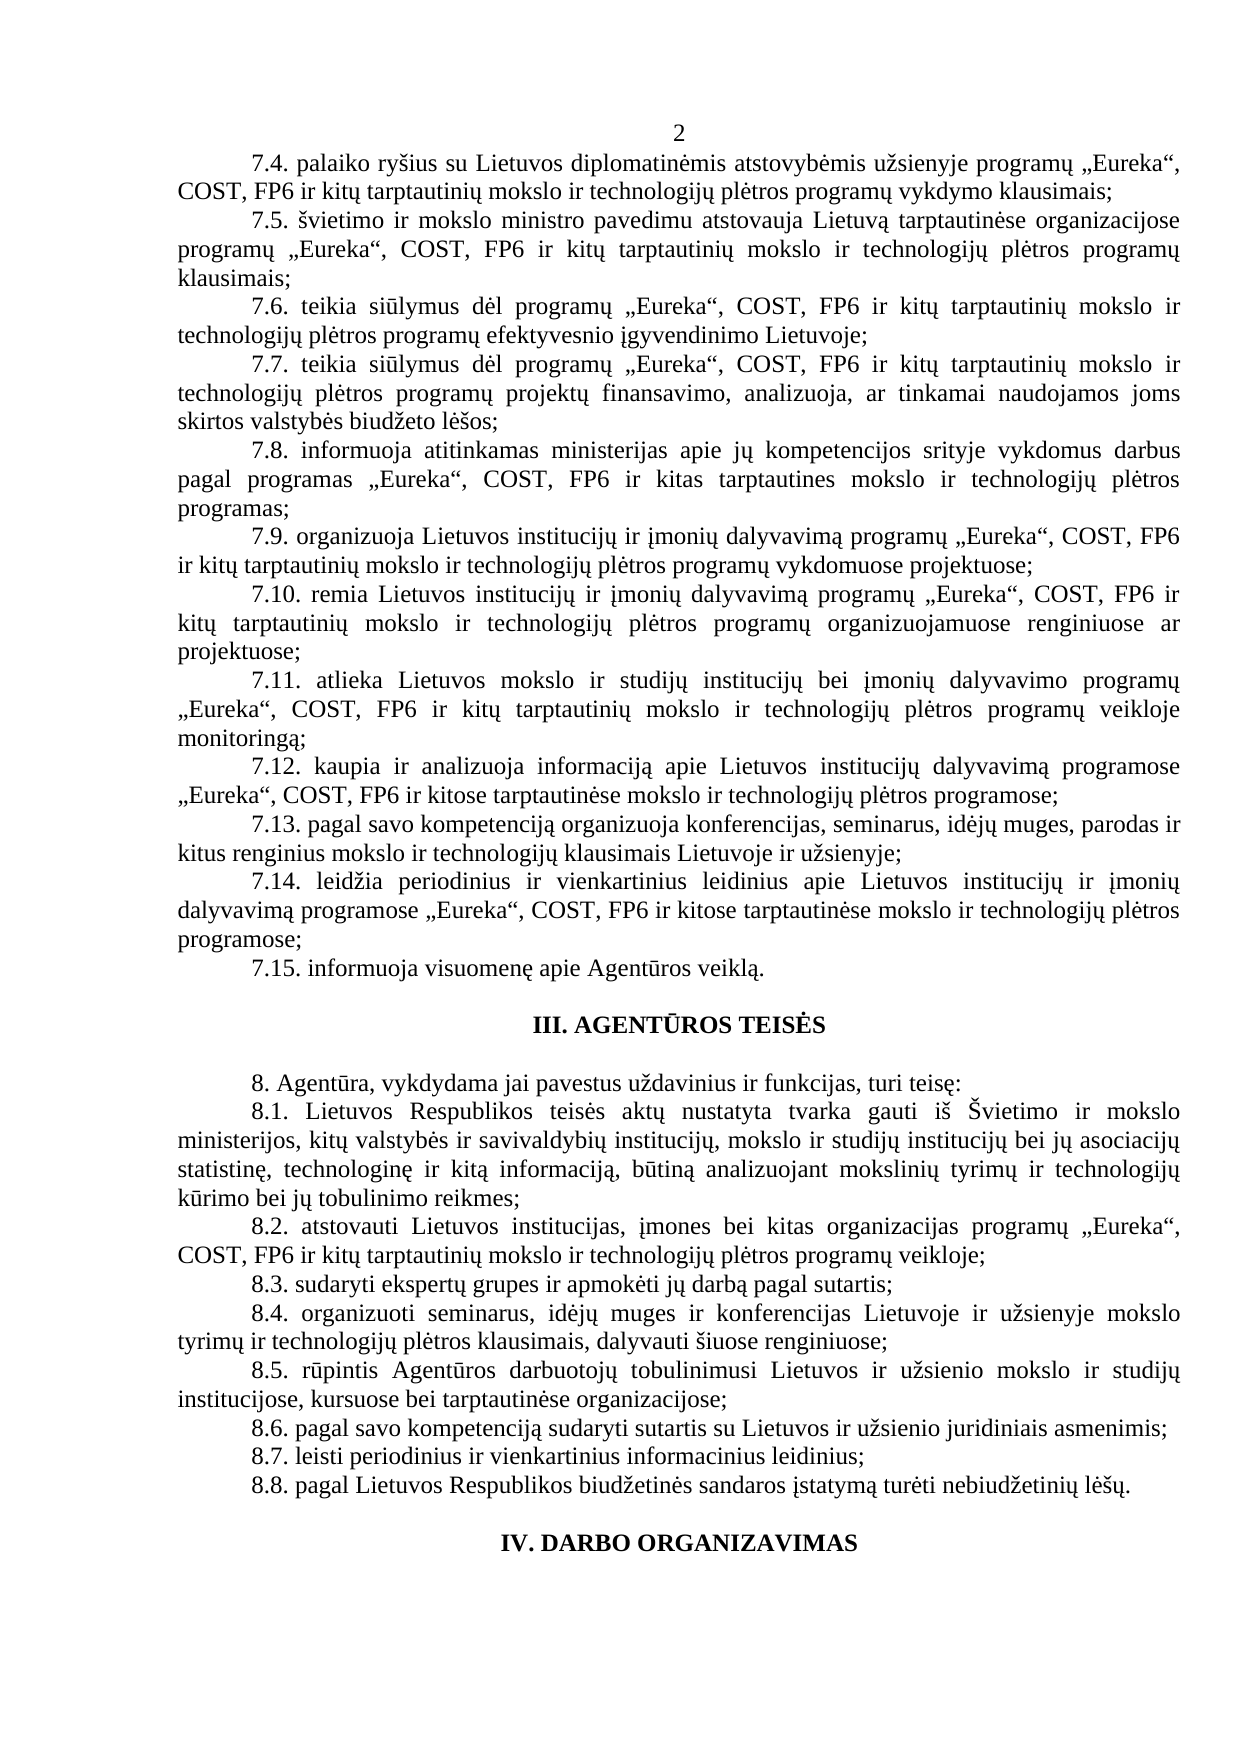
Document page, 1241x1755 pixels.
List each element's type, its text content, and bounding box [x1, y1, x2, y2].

text 8.5. rūpintis Agentūros darbuotojų tobulinimusi Lietuvos ir užsienio mokslo ir studijų institucijose, kursuose bei tarptautinėse organizacijose; [177, 1355, 1181, 1413]
text 7.8. informuoja atitinkamas ministerijas apie jų kompetencijos srityje vykdomus darbus pagal programas „Eureka“, COST, FP6 ir kitas tarptautines mokslo ir technologijų plėtros programas; [177, 435, 1181, 521]
text 7.15. informuoja visuomenę apie Agentūros veiklą. [177, 953, 1181, 981]
text 7.14. leidžia periodinius ir vienkartinius leidinius apie Lietuvos institucijų ir įmonių dalyvavimą programose „Eureka“, COST, FP6 ir kitose tarptautinėse mokslo ir technologijų plėtros programose; [177, 866, 1181, 953]
text 8.1. Lietuvos Respublikos teisės aktų nustatyta tvarka gauti iš Švietimo ir mokslo ministerijos, kitų valstybės ir savivaldybių institucijų, mokslo ir studijų institucijų bei jų asociacijų statistinę, technologinę ir kitą informaciją, būtiną analizuojant mokslinių tyrimų ir technologijų kūrimo bei jų tobulinimo reikmes; [177, 1096, 1181, 1211]
text 8.6. pagal savo kompetenciją sudaryti sutartis su Lietuvos ir užsienio juridiniais asmenimis; [177, 1413, 1181, 1441]
text 8.4. organizuoti seminarus, idėjų muges ir konferencijas Lietuvoje ir užsienyje mokslo tyrimų ir technologijų plėtros klausimais, dalyvauti šiuose renginiuose; [177, 1298, 1181, 1355]
text 8.3. sudaryti ekspertų grupes ir apmokėti jų darbą pagal sutartis; [177, 1269, 1181, 1298]
text 8.8. pagal Lietuvos Respublikos biudžetinės sandaros įstatymą turėti nebiudžetinių lėšų. [177, 1470, 1181, 1499]
text III. AGENTŪROS TEISĖS [177, 1010, 1181, 1039]
text IV. DARBO ORGANIZAVIMAS [177, 1528, 1181, 1556]
text 7.10. remia Lietuvos institucijų ir įmonių dalyvavimą programų „Eureka“, COST, FP6 ir kitų tarptautinių mokslo ir technologijų plėtros programų organizuojamuose renginiuose ar projektuose; [177, 579, 1181, 665]
text 8.7. leisti periodinius ir vienkartinius informacinius leidinius; [177, 1441, 1181, 1470]
text 7.11. atlieka Lietuvos mokslo ir studijų institucijų bei įmonių dalyvavimo programų „Eureka“, COST, FP6 ir kitų tarptautinių mokslo ir technologijų plėtros programų veikloje monitoringą; [177, 665, 1181, 751]
text 7.5. švietimo ir mokslo ministro pavedimu atstovauja Lietuvą tarptautinėse organizacijose programų „Eureka“, COST, FP6 ir kitų tarptautinių mokslo ir technologijų plėtros programų klausimais; [177, 205, 1181, 291]
text 7.12. kaupia ir analizuoja informaciją apie Lietuvos institucijų dalyvavimą programose „Eureka“, COST, FP6 ir kitose tarptautinėse mokslo ir technologijų plėtros programose; [177, 751, 1181, 809]
text 8. Agentūra, vykdydama jai pavestus uždavinius ir funkcijas, turi teisę: [177, 1068, 1181, 1096]
text 7.7. teikia siūlymus dėl programų „Eureka“, COST, FP6 ir kitų tarptautinių mokslo ir technologijų plėtros programų projektų finansavimo, analizuoja, ar tinkamai naudojamos joms skirtos valstybės biudžeto lėšos; [177, 349, 1181, 435]
text 8.2. atstovauti Lietuvos institucijas, įmones bei kitas organizacijas programų „Eureka“, COST, FP6 ir kitų tarptautinių mokslo ir technologijų plėtros programų veikloje; [177, 1211, 1181, 1269]
text 7.4. palaiko ryšius su Lietuvos diplomatinėmis atstovybėmis užsienyje programų „Eureka“, COST, FP6 ir kitų tarptautinių mokslo ir technologijų plėtros programų vykdymo klausimais; [177, 148, 1181, 205]
text 7.13. pagal savo kompetenciją organizuoja konferencijas, seminarus, idėjų muges, parodas ir kitus renginius mokslo ir technologijų klausimais Lietuvoje ir užsienyje; [177, 809, 1181, 866]
text 7.9. organizuoja Lietuvos institucijų ir įmonių dalyvavimą programų „Eureka“, COST, FP6 ir kitų tarptautinių mokslo ir technologijų plėtros programų vykdomuose projektuose; [177, 521, 1181, 579]
text 7.6. teikia siūlymus dėl programų „Eureka“, COST, FP6 ir kitų tarptautinių mokslo ir technologijų plėtros programų efektyvesnio įgyvendinimo Lietuvoje; [177, 291, 1181, 349]
